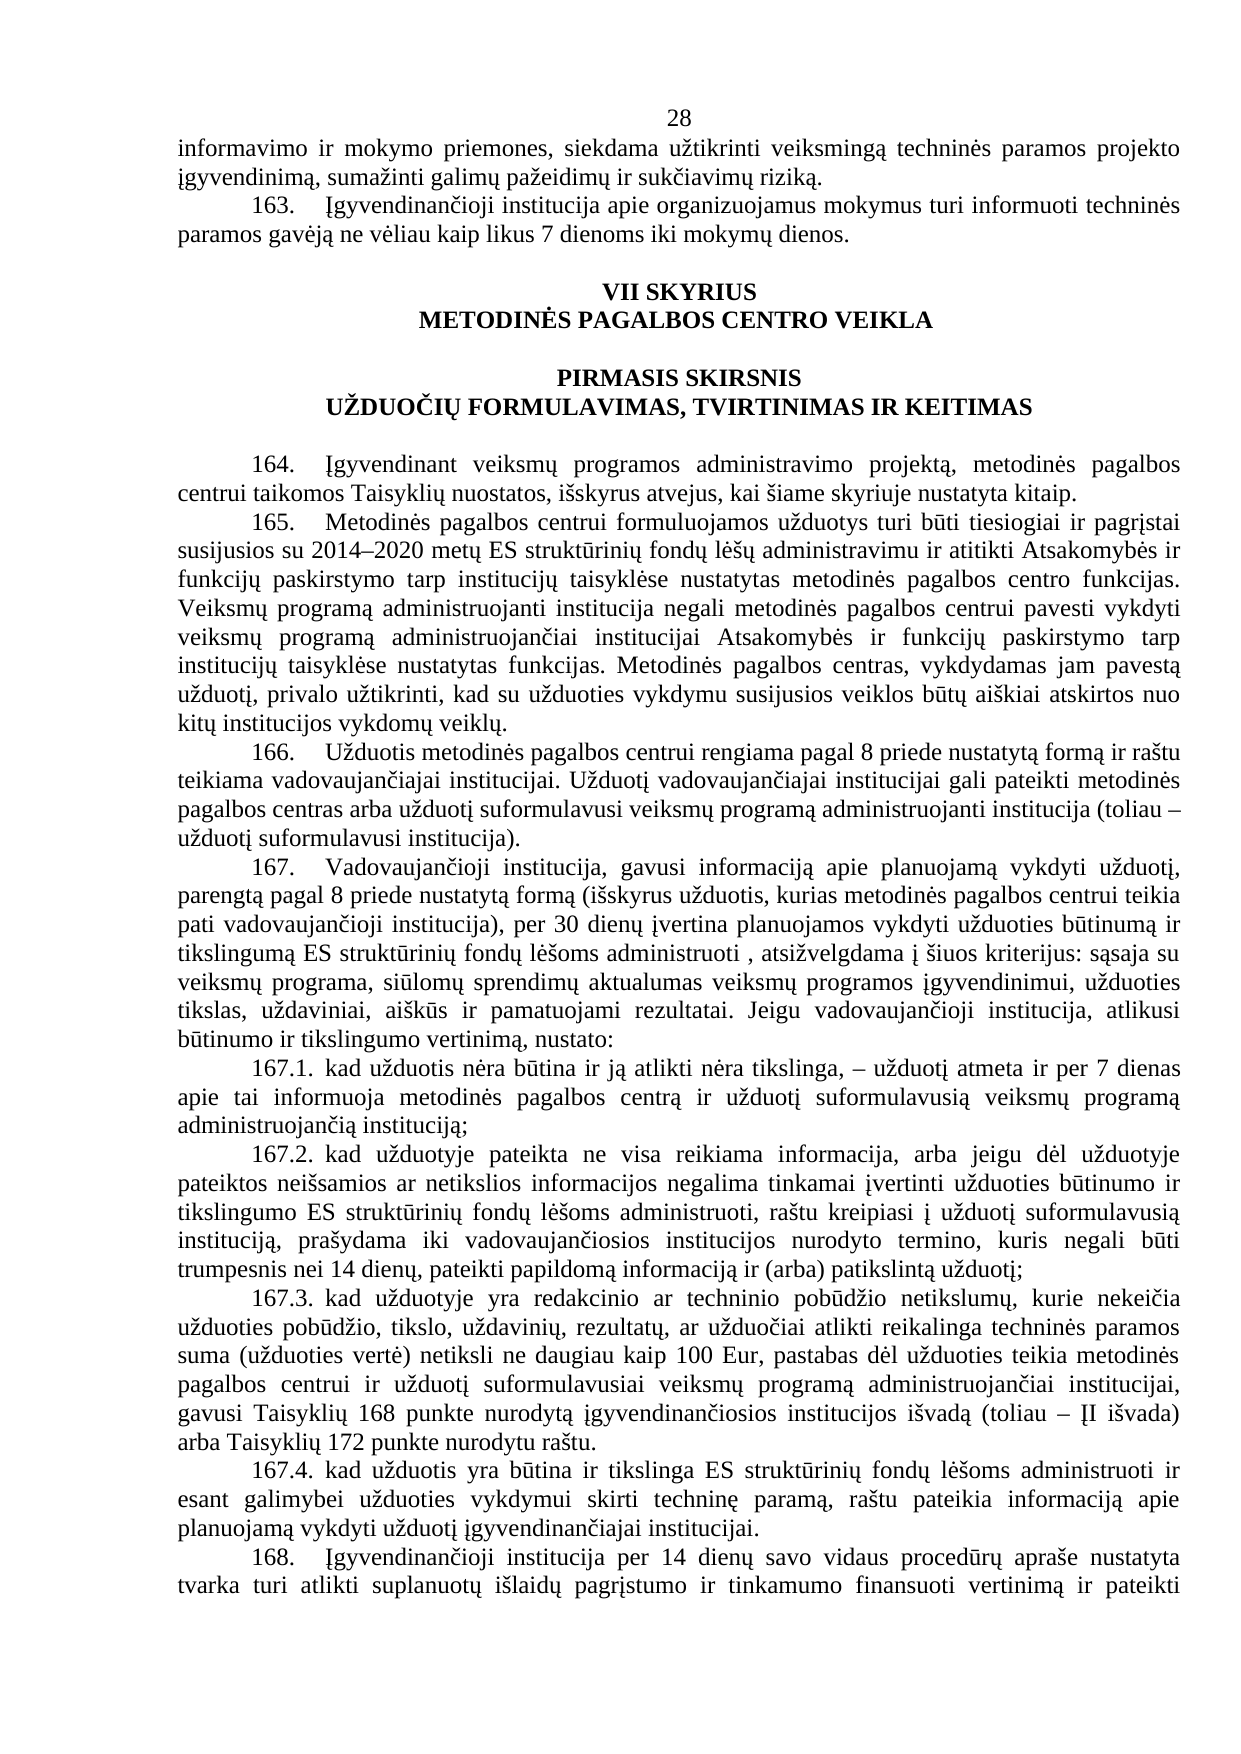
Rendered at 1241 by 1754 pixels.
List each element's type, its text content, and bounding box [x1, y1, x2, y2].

text 165. Metodinės pagalbos centrui formuluojamos užduotys turi būti tiesiogiai ir pagrįstai susijusios su 2014–2020 metų ES struktūrinių fondų lėšų administravimu ir atitikti Atsakomybės ir funkcijų paskirstymo tarp institucijų taisyklėse nustatytas metodinės pagalbos centro funkcijas. Veiksmų programą administruojanti institucija negali metodinės pagalbos centrui pavesti vykdyti veiksmų programą administruojančiai institucijai Atsakomybės ir funkcijų paskirstymo tarp institucijų taisyklėse nustatytas funkcijas. Metodinės pagalbos centras, vykdydamas jam pavestą užduotį, privalo užtikrinti, kad su užduoties vykdymu susijusios veiklos būtų aiškiai atskirtos nuo kitų institucijos vykdomų veiklų. [177, 507, 1181, 737]
text 167.2. kad užduotyje pateikta ne visa reikiama informacija, arba jeigu dėl užduotyje pateiktos neišsamios ar netikslios informacijos negalima tinkamai įvertinti užduoties būtinumo ir tikslingumo ES struktūrinių fondų lėšoms administruoti, raštu kreipiasi į užduotį suformulavusią instituciją, prašydama iki vadovaujančiosios institucijos nurodyto termino, kuris negali būti trumpesnis nei 14 dienų, pateikti papildomą informaciją ir (arba) patikslintą užduotį; [177, 1139, 1181, 1283]
text PIRMASIS SKIRSNIS [177, 363, 1181, 392]
text 167.4. kad užduotis yra būtina ir tikslinga ES struktūrinių fondų lėšoms administruoti ir esant galimybei užduoties vykdymui skirti techninę paramą, raštu pateikia informaciją apie planuojamą vykdyti užduotį įgyvendinančiajai institucijai. [177, 1455, 1181, 1542]
text 164. Įgyvendinant veiksmų programos administravimo projektą, metodinės pagalbos centrui taikomos Taisyklių nuostatos, išskyrus atvejus, kai šiame skyriuje nustatyta kitaip. [177, 449, 1181, 507]
text UŽDUOČIŲ FORMULAVIMAS, TVIRTINIMAS IR KEITIMAS [177, 392, 1181, 420]
text METODINĖS PAGALBOS CENTRO VEIKLA [177, 305, 1181, 334]
text 168. Įgyvendinančioji institucija per 14 dienų savo vidaus procedūrų apraše nustatyta tvarka turi atlikti suplanuotų išlaidų pagrįstumo ir tinkamumo finansuoti vertinimą ir pateikti [177, 1542, 1181, 1599]
text VII SKYRIUS [177, 277, 1181, 305]
text 167.3. kad užduotyje yra redakcinio ar techninio pobūdžio netikslumų, kurie nekeičia užduoties pobūdžio, tikslo, uždavinių, rezultatų, ar užduočiai atlikti reikalinga techninės paramos suma (užduoties vertė) netiksli ne daugiau kaip 100 Eur, pastabas dėl užduoties teikia metodinės pagalbos centrui ir užduotį suformulavusiai veiksmų programą administruojančiai institucijai, gavusi Taisyklių 168 punkte nurodytą įgyvendinančiosios institucijos išvadą (toliau – ĮI išvada) arba Taisyklių 172 punkte nurodytu raštu. [177, 1283, 1181, 1455]
text 167. Vadovaujančioji institucija, gavusi informaciją apie planuojamą vykdyti užduotį, parengtą pagal 8 priede nustatytą formą (išskyrus užduotis, kurias metodinės pagalbos centrui teikia pati vadovaujančioji institucija), per 30 dienų įvertina planuojamos vykdyti užduoties būtinumą ir tikslingumą ES struktūrinių fondų lėšoms administruoti , atsižvelgdama į šiuos kriterijus: sąsaja su veiksmų programa, siūlomų sprendimų aktualumas veiksmų programos įgyvendinimui, užduoties tikslas, uždaviniai, aiškūs ir pamatuojami rezultatai. Jeigu vadovaujančioji institucija, atlikusi būtinumo ir tikslingumo vertinimą, nustato: [177, 852, 1181, 1053]
text 166. Užduotis metodinės pagalbos centrui rengiama pagal 8 priede nustatytą formą ir raštu teikiama vadovaujančiajai institucijai. Užduotį vadovaujančiajai institucijai gali pateikti metodinės pagalbos centras arba užduotį suformulavusi veiksmų programą administruojanti institucija (toliau – užduotį suformulavusi institucija). [177, 737, 1181, 852]
text 167.1. kad užduotis nėra būtina ir ją atlikti nėra tikslinga, – užduotį atmeta ir per 7 dienas apie tai informuoja metodinės pagalbos centrą ir užduotį suformulavusią veiksmų programą administruojančią instituciją; [177, 1053, 1181, 1139]
text informavimo ir mokymo priemones, siekdama užtikrinti veiksmingą techninės paramos projekto įgyvendinimą, sumažinti galimų pažeidimų ir sukčiavimų riziką. [177, 133, 1181, 190]
text 163. Įgyvendinančioji institucija apie organizuojamus mokymus turi informuoti techninės paramos gavėją ne vėliau kaip likus 7 dienoms iki mokymų dienos. [177, 190, 1181, 248]
